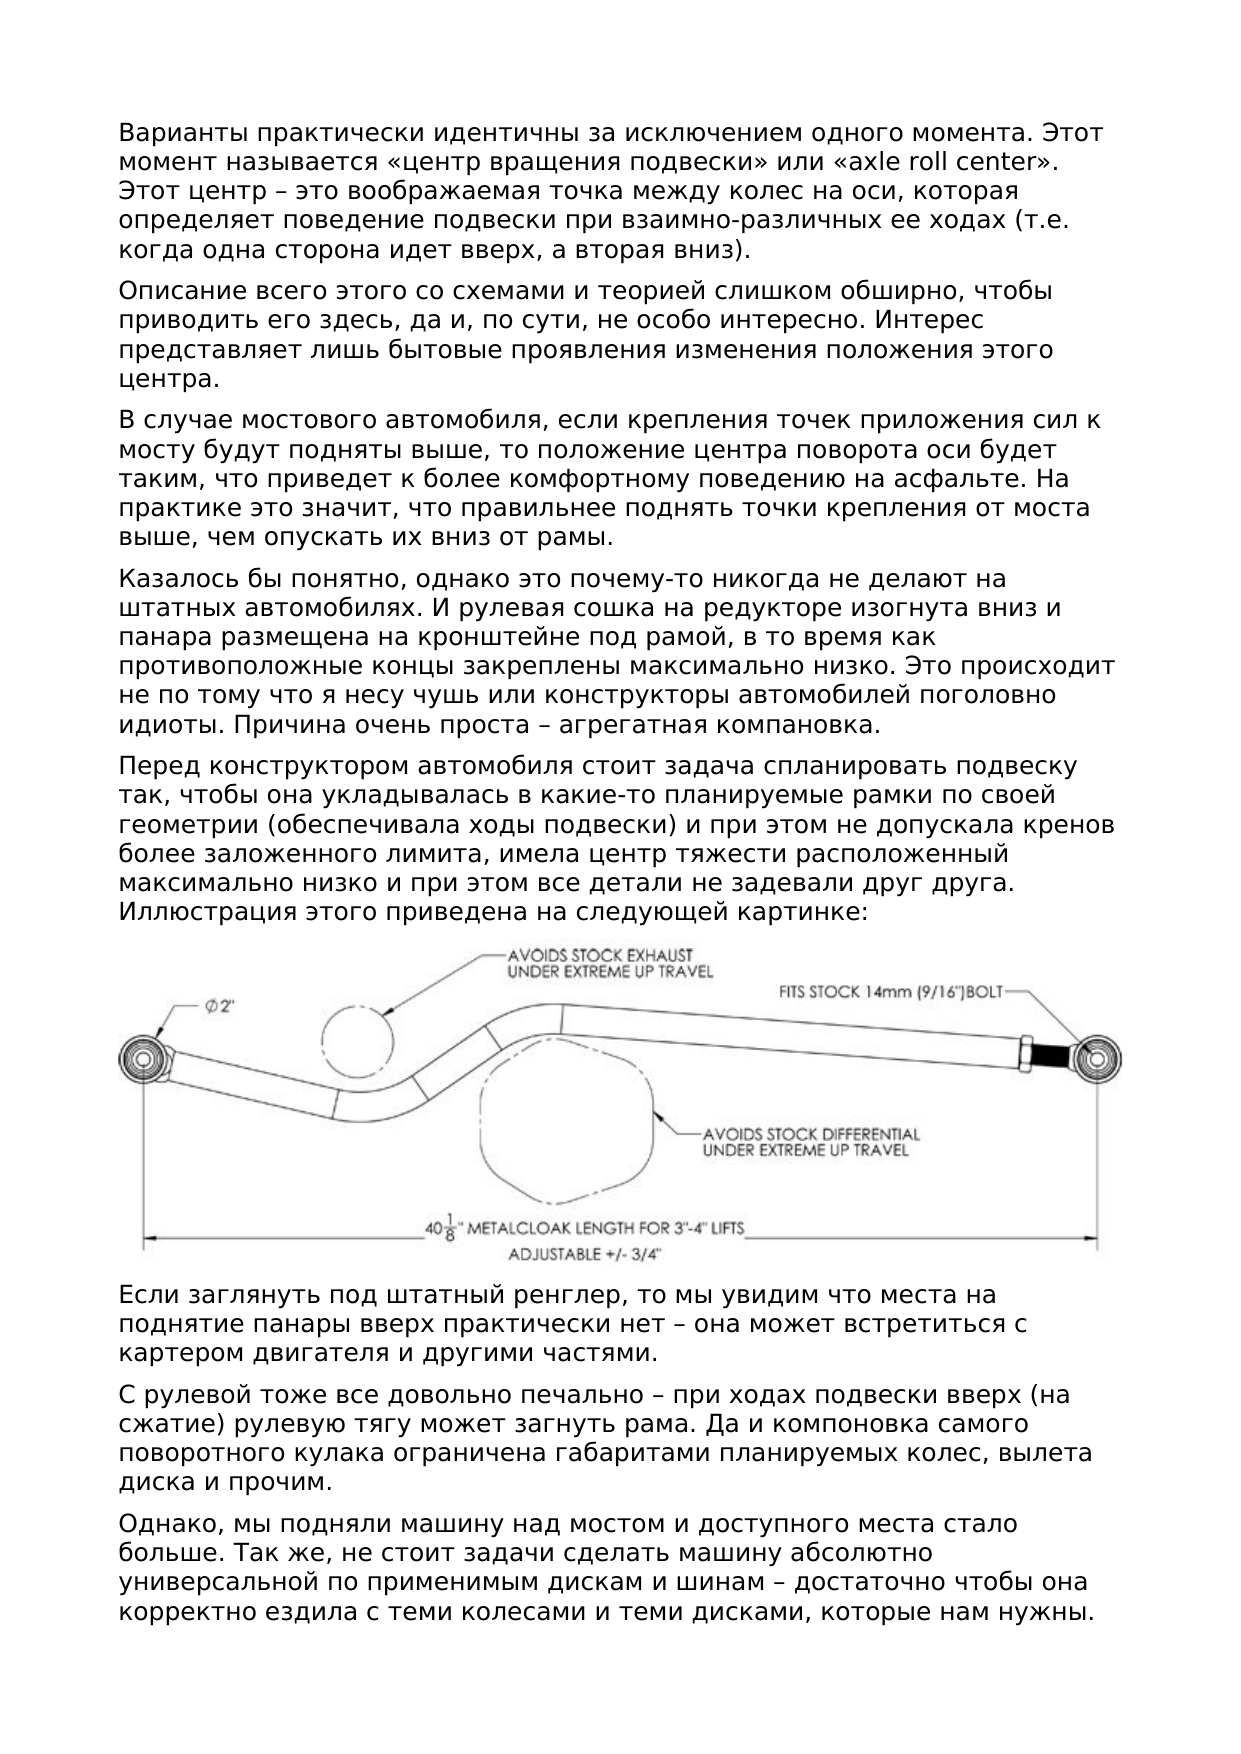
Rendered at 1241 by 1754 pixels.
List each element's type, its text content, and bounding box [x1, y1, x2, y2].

text В случае мостового автомобиля, если крепления точек приложения сил к мосту будут подняты выше, то положение центра поворота оси будет таким, что приведет к более комфортному поведению на асфальте. На практике это значит, что правильнее поднять точки крепления от моста выше, чем опускать их вниз от рамы. [118, 406, 1122, 551]
text Описание всего этого со схемами и теорией слишком обширно, чтобы приводить его здесь, да и, по сути, не особо интересно. Интерес представляет лишь бытовые проявления изменения положения этого центра. [118, 276, 1122, 393]
text Однако, мы подняли машину над мостом и доступного места стало больше. Так же, не стоит задачи сделать машину абсолютно универсальной по применимым дискам и шинам – достаточно чтобы она корректно ездила с теми колесами и теми дисками, которые нам нужны. [118, 1509, 1122, 1626]
text С рулевой тоже все довольно печально – при ходах подвески вверх (на сжатие) рулевую тягу может загнуть рама. Да и компоновка самого поворотного кулака ограничена габаритами планируемых колес, вылета диска и прочим. [118, 1380, 1122, 1497]
text Перед конструктором автомобиля стоит задача спланировать подвеску так, чтобы она укладывалась в какие-то планируемые рамки по своей геометрии (обеспечивала ходы подвески) и при этом не допускала кренов более заложенного лимита, имела центр тяжести расположенный максимально низко и при этом все детали не задевали друг друга. Иллюстрация этого приведена на следующей картинке: [118, 751, 1122, 926]
text Варианты практически идентичны за исключением одного момента. Этот момент называется «центр вращения подвески» или «axle roll center». Этот центр – это воображаемая точка между колес на оси, которая определяет поведение подвески при взаимно-различных ее ходах (т.е. когда одна сторона идет вверх, а вторая вниз). [118, 118, 1122, 264]
picture [118, 938, 1123, 1268]
text Казалось бы понятно, однако это почему-то никогда не делают на штатных автомобилях. И рулевая сошка на редукторе изогнута вниз и панара размещена на кронштейне под рамой, в то время как противоположные концы закреплены максимально низко. Это происходит не по тому что я несу чушь или конструкторы автомобилей поголовно идиоты. Причина очень проста – агрегатная компановка. [118, 564, 1122, 739]
text Если заглянуть под штатный ренглер, то мы увидим что места на поднятие панары вверх практически нет – она может встретиться с картером двигателя и другими частями. [118, 1280, 1122, 1368]
